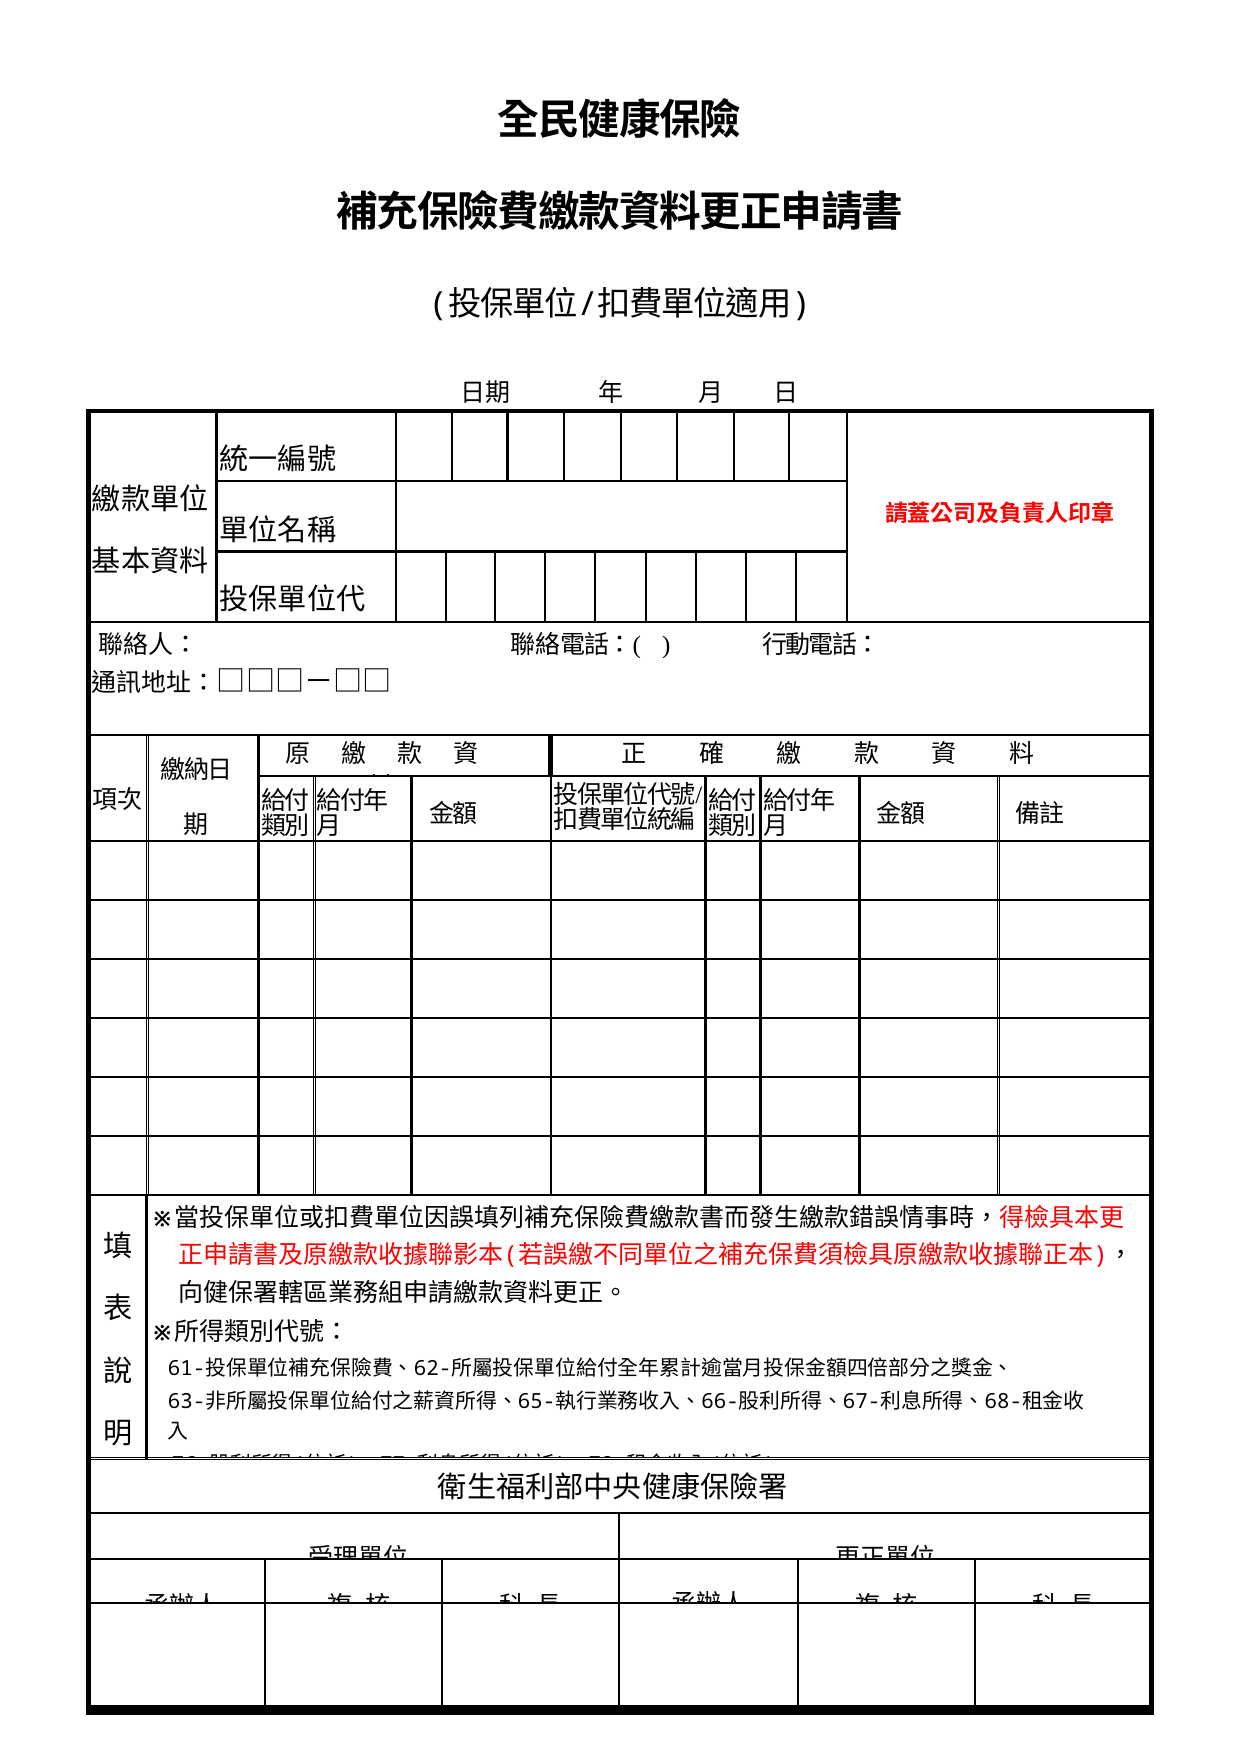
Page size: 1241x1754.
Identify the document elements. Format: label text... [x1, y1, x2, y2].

table_cell 給付類別 [260, 777, 313, 840]
table_header 繳款單位基本資料 [91, 413, 215, 621]
table_cell [149, 1019, 257, 1076]
table_cell [976, 1604, 1149, 1705]
table_cell 科 長 [443, 1560, 618, 1602]
table_cell [707, 1019, 759, 1076]
table_cell [1000, 1078, 1149, 1135]
table_cell [861, 901, 997, 958]
table_cell [861, 1019, 997, 1076]
table_cell 給付年月 [316, 777, 410, 840]
table_cell [413, 1137, 550, 1194]
text (投保單位/扣費單位適用) [89, 259, 1152, 322]
table_cell [707, 1137, 759, 1194]
table_cell [1000, 1137, 1149, 1194]
table_cell [861, 842, 997, 899]
table_cell [413, 1019, 550, 1076]
table_cell [413, 1078, 550, 1135]
table_cell [266, 1604, 441, 1705]
table_cell [707, 901, 759, 958]
table_cell [397, 553, 445, 621]
table_cell 複 核 [266, 1560, 441, 1602]
table_cell [316, 901, 410, 958]
table_cell [316, 1019, 410, 1076]
table_cell [747, 553, 795, 621]
table_cell 衛生福利部中央健康保險署 [91, 1460, 1149, 1512]
table_cell [149, 1137, 257, 1194]
table_cell [552, 1137, 704, 1194]
table_cell [552, 1019, 704, 1076]
text 補充保險費繳款資料更正申請書 [89, 167, 1152, 229]
table_cell 單位名稱 [218, 482, 395, 550]
table_cell [447, 553, 494, 621]
table_cell [697, 553, 745, 621]
table_cell [260, 1137, 313, 1194]
table_cell [91, 901, 146, 958]
table_cell [260, 960, 313, 1017]
table_cell 複 核 [799, 1560, 974, 1602]
table_cell [316, 842, 410, 899]
table_cell [260, 901, 313, 958]
table_cell 金額 [413, 777, 550, 840]
table_cell 項次 [91, 736, 146, 840]
table_cell [552, 842, 704, 899]
table_cell [707, 960, 759, 1017]
table_cell [397, 482, 846, 550]
table_cell [861, 1137, 997, 1194]
table_cell [260, 1019, 313, 1076]
table_cell [707, 842, 759, 899]
table_cell [91, 842, 146, 899]
table_header [565, 413, 620, 479]
table_cell [316, 1137, 410, 1194]
table_cell [1000, 1019, 1149, 1076]
table_header [790, 413, 846, 479]
table_cell [149, 901, 257, 958]
table_cell 科 長 [976, 1560, 1149, 1602]
table_cell 給付類別 [707, 777, 759, 840]
table_cell [149, 1078, 257, 1135]
table_cell [799, 1604, 974, 1705]
table_cell 聯絡人： 聯絡電話：( ) 行動電話： 通訊地址：□□□－□□ [91, 623, 1149, 733]
table_cell 投保單位代號/ 扣費單位統編 [552, 777, 704, 840]
table_cell [762, 1078, 858, 1135]
table_cell [762, 842, 858, 899]
table_cell [707, 1078, 759, 1135]
table_cell 給付年月 [762, 777, 858, 840]
table_cell 填表說明 [91, 1196, 145, 1457]
table_cell [552, 960, 704, 1017]
table_cell [91, 1604, 264, 1705]
table_cell 承辦人 [91, 1560, 264, 1602]
table_header 請蓋公司及負責人印章 [848, 413, 1149, 621]
table_cell [647, 553, 695, 621]
table_header [453, 413, 506, 479]
table_cell 金額 [861, 777, 997, 840]
table_cell 更正單位 [620, 1514, 1149, 1557]
table_cell [316, 960, 410, 1017]
table_cell [496, 553, 544, 621]
table_cell [149, 960, 257, 1017]
table_cell [91, 1019, 146, 1076]
table_cell [443, 1604, 618, 1705]
table_cell [1000, 901, 1149, 958]
table_cell [91, 960, 146, 1017]
table_cell 投保單位代號 [218, 553, 395, 621]
table_cell 受理單位 [91, 1514, 618, 1557]
table_cell 正 確 繳 款 資 料 [553, 736, 1149, 775]
table_cell 原 繳 款 資 料 [260, 736, 548, 775]
table_cell [620, 1604, 797, 1705]
table_cell [762, 901, 858, 958]
table_cell 承辦人 [620, 1560, 797, 1602]
table_cell [861, 960, 997, 1017]
text 全民健康保險 [89, 74, 1152, 137]
table_cell [260, 842, 313, 899]
table_cell [149, 842, 257, 899]
table_cell [91, 1078, 146, 1135]
table_header [678, 413, 733, 479]
text 日期 年 月 日 [89, 346, 1152, 409]
table_cell [260, 1078, 313, 1135]
table_cell [413, 842, 550, 899]
table_cell [762, 1019, 858, 1076]
table_cell [1000, 842, 1149, 899]
table_cell [1000, 960, 1149, 1017]
table_cell [762, 960, 858, 1017]
table_cell [596, 553, 645, 621]
table_cell ※當投保單位或扣費單位因誤填列補充保險費繳款書而發生繳款錯誤情事時，得檢具本更正申請書及原繳款收據聯影本(若誤繳不同單位之補充保費須檢具原繳款收據聯正本)，向健保署轄區業務組申請繳款資料更正。 ※所得類別代號： 61-投保單位補充保險費、62-所屬投保單位給付全年累計逾當月投保金額四倍部分之獎金、 63-非所屬投保單位給付之薪資所得、65-執行業務收入、66-股利所得、67-利息所得、68-租金收入 76-股利所得(信託)、77-利息所得(信託)、78-租金收入(信託) [148, 1196, 1149, 1457]
table_cell [552, 901, 704, 958]
table_cell [546, 553, 594, 621]
table_cell [861, 1078, 997, 1135]
table_cell 繳納日期 [149, 736, 257, 840]
table_header [622, 413, 676, 479]
table_cell [413, 901, 550, 958]
table_header [509, 413, 563, 479]
table_cell [552, 1078, 704, 1135]
table_header [735, 413, 788, 479]
table_cell [762, 1137, 858, 1194]
table_cell [413, 960, 550, 1017]
table_header [397, 413, 451, 479]
table_cell 備註 [1000, 777, 1149, 840]
table_cell [91, 1137, 146, 1194]
table_cell [316, 1078, 410, 1135]
table_cell [797, 553, 846, 621]
table_header 統一編號 [218, 413, 395, 479]
